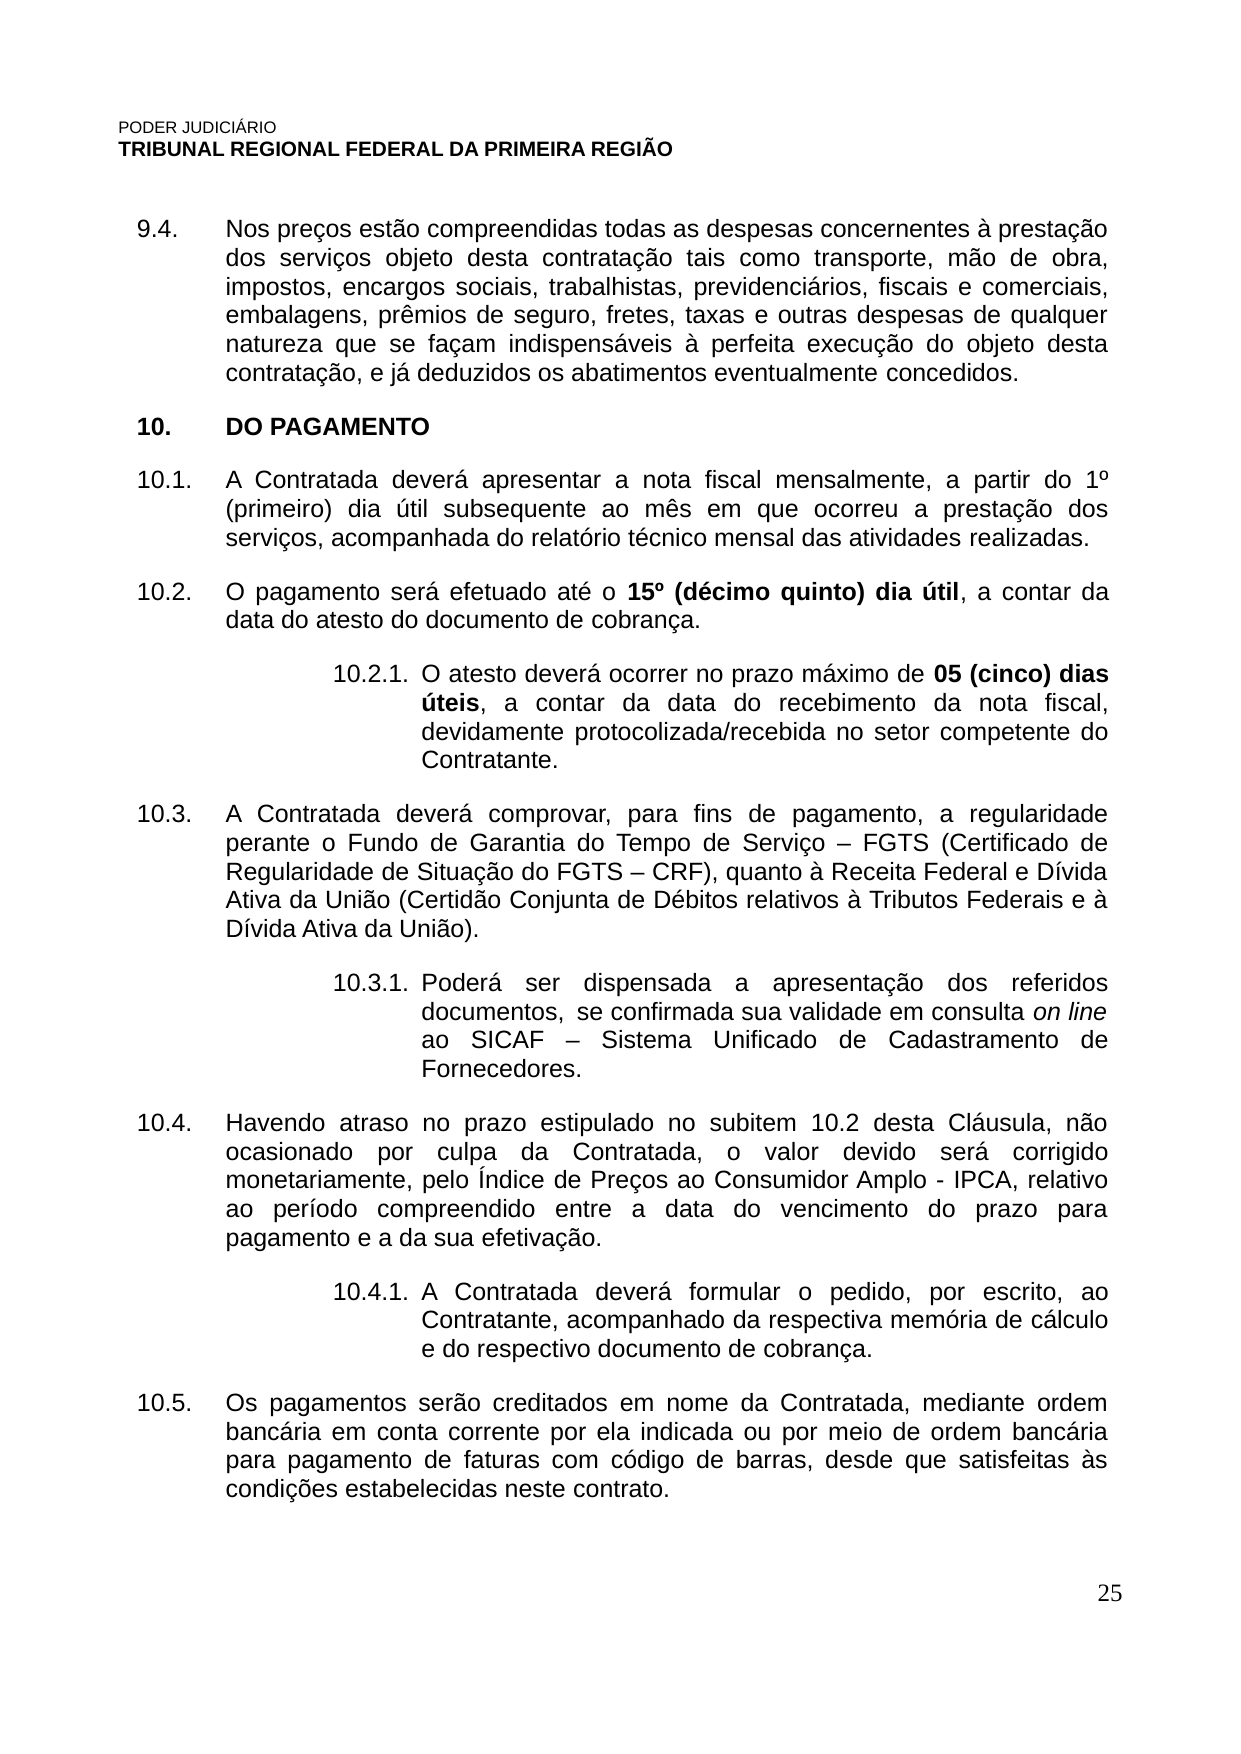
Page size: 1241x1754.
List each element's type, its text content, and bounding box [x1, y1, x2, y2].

list O pagamento será efetuado até o 15º (décimo quinto) dia útil, a contar da data do atesto do documento de cobrança. [137, 577, 1109, 634]
list Nos preços estão compreendidas todas as despesas concernentes à prestação dos serviços objeto desta contratação tais como transporte, mão de obra, impostos, encargos sociais, trabalhistas, previdenciários, fiscais e comerciais, embalagens, prêmios de seguro, fretes, taxas e outras despesas de qualquer natureza que se façam indispensáveis à perfeita execução do objeto desta contratação, e já deduzidos os abatimentos eventualmente concedidos. [137, 214, 1109, 387]
list A Contratada deverá apresentar a nota fiscal mensalmente, a partir do 1º (primeiro) dia útil subsequente ao mês em que ocorreu a prestação dos serviços, acompanhada do relatório técnico mensal das atividades realizadas. [137, 465, 1109, 552]
subtitle DO PAGAMENTO [137, 412, 1122, 440]
list Poderá ser dispensada a apresentação dos referidos documentos, se confirmada sua validade em consulta on line ao SICAF – Sistema Unificado de Cadastramento de Fornecedores. [333, 968, 1109, 1083]
list Havendo atraso no prazo estipulado no subitem 10.2 desta Cláusula, não ocasionado por culpa da Contratada, o valor devido será corrigido monetariamente, pelo Índice de Preços ao Consumidor Amplo - IPCA, relativo ao período compreendido entre a data do vencimento do prazo para pagamento e a da sua efetivação. [137, 1108, 1109, 1252]
list A Contratada deverá formular o pedido, por escrito, ao Contratante, acompanhado da respectiva memória de cálculo e do respectivo documento de cobrança. [333, 1277, 1109, 1363]
list Os pagamentos serão creditados em nome da Contratada, mediante ordem bancária em conta corrente por ela indicada ou por meio de ordem bancária para pagamento de faturas com código de barras, desde que satisfeitas às condições estabelecidas neste contrato. [137, 1388, 1109, 1503]
list O atesto deverá ocorrer no prazo máximo de 05 (cinco) dias úteis, a contar da data do recebimento da nota fiscal, devidamente protocolizada/recebida no setor competente do Contratante. [333, 659, 1109, 774]
list A Contratada deverá comprovar, para fins de pagamento, a regularidade perante o Fundo de Garantia do Tempo de Serviço – FGTS (Certificado de Regularidade de Situação do FGTS – CRF), quanto à Receita Federal e Dívida Ativa da União (Certidão Conjunta de Débitos relativos à Tributos Federais e à Dívida Ativa da União). [137, 799, 1109, 943]
